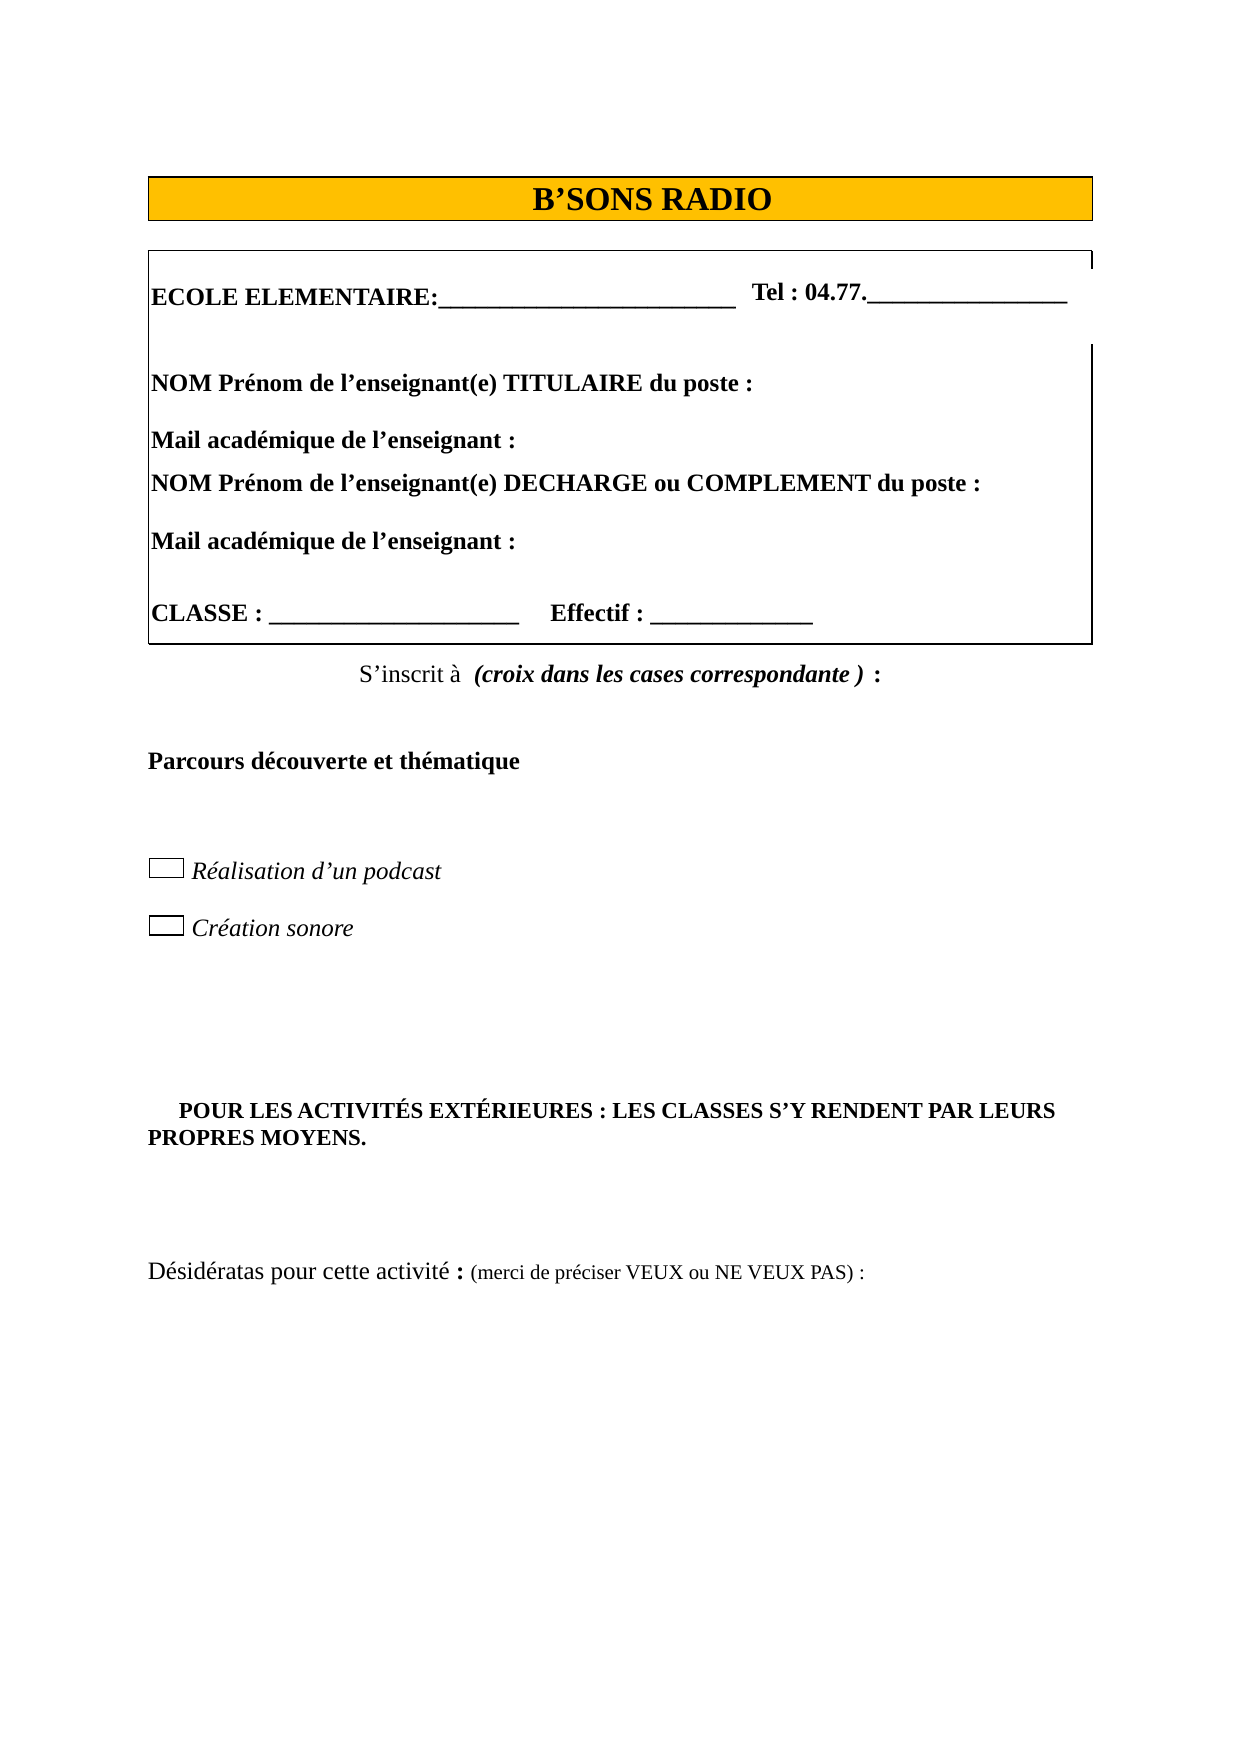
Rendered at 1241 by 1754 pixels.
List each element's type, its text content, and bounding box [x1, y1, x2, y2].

text Mail académique de l’enseignant : [149, 422, 1091, 454]
text NOM Prénom de l’enseignant(e) DECHARGE ou COMPLEMENT du poste : [149, 465, 1091, 497]
text Réalisation d’un podcast [148, 856, 1093, 885]
text Parcours découverte et thématique [148, 746, 1093, 774]
text Désidératas pour cette activité : (merci de préciser VEUX ou NE VEUX PAS) : [148, 1256, 1093, 1285]
text Mail académique de l’enseignant : [149, 523, 1091, 555]
text Création sonore [148, 913, 1093, 942]
text Tel : 04.77.________________ [752, 277, 1077, 305]
text NOM Prénom de l’enseignant(e) TITULAIRE du poste : [149, 365, 1091, 397]
subtitle B’SONS RADIO [149, 178, 1092, 220]
text S’inscrit à (croix dans les cases correspondante ) : [148, 659, 1093, 688]
text CLASSE : ____________________ Effectif : _____________ [149, 595, 1091, 627]
text ECOLE ELEMENTAIRE: [149, 278, 736, 310]
text Pour les activités extérieures : les classes s’y rendent par leurS propres moyens. [148, 1096, 1093, 1151]
